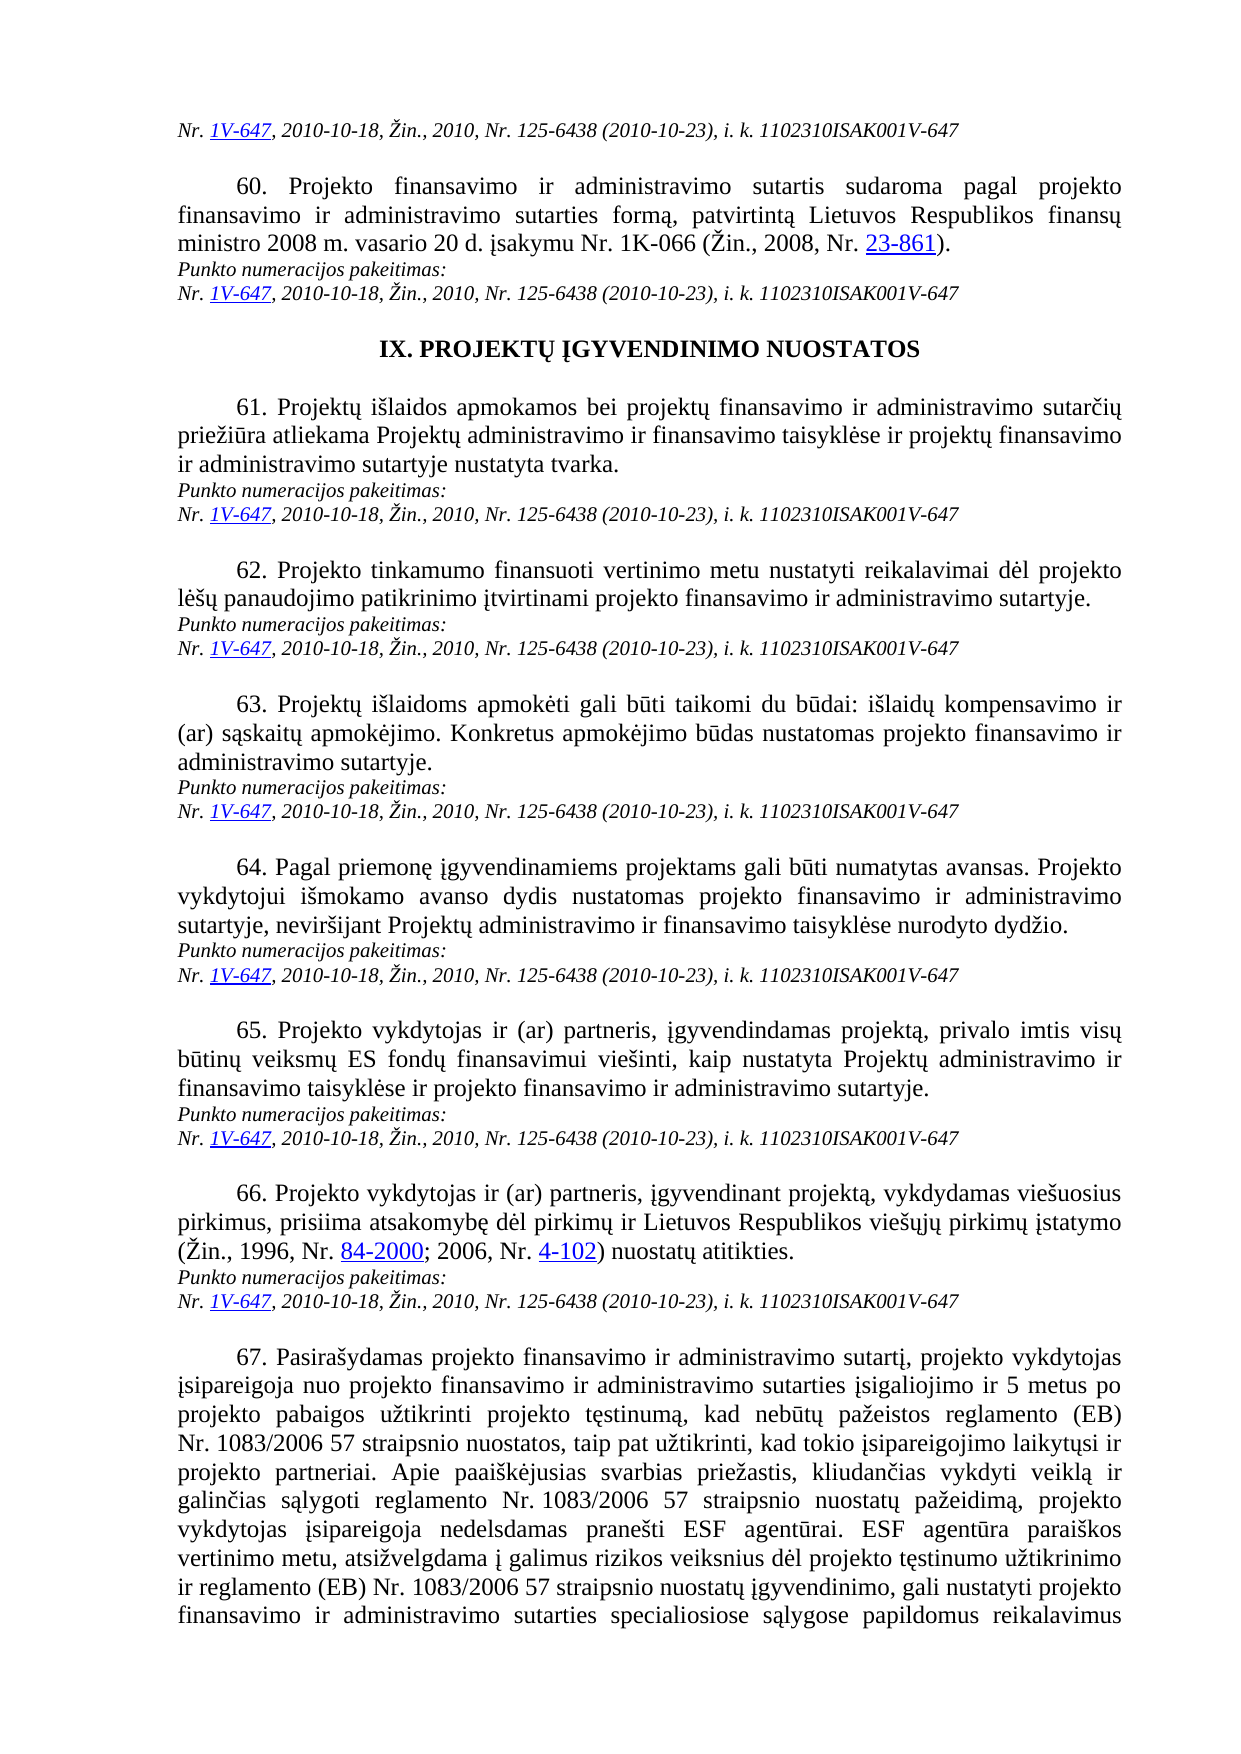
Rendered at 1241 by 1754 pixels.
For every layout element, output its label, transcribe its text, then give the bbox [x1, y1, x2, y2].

text Nr. 1V-647, 2010-10-18, Žin., 2010, Nr. 125-6438 (2010-10-23), i. k. 1102310ISAK001V-647 [177, 799, 1122, 823]
text Punkto numeracijos pakeitimas: [177, 612, 1122, 636]
text Nr. 1V-647, 2010-10-18, Žin., 2010, Nr. 125-6438 (2010-10-23), i. k. 1102310ISAK001V-647 [177, 636, 1122, 660]
text Nr. 1V-647, 2010-10-18, Žin., 2010, Nr. 125-6438 (2010-10-23), i. k. 1102310ISAK001V-647 [177, 281, 1122, 305]
text 62. Projekto tinkamumo finansuoti vertinimo metu nustatyti reikalavimai dėl projekto lėšų panaudojimo patikrinimo įtvirtinami projekto finansavimo ir administravimo sutartyje. [177, 555, 1122, 612]
text 63. Projektų išlaidoms apmokėti gali būti taikomi du būdai: išlaidų kompensavimo ir (ar) sąskaitų apmokėjimo. Konkretus apmokėjimo būdas nustatomas projekto finansavimo ir administravimo sutartyje. [177, 689, 1122, 775]
text 67. Pasirašydamas projekto finansavimo ir administravimo sutartį, projekto vykdytojas įsipareigoja nuo projekto finansavimo ir administravimo sutarties įsigaliojimo ir 5 metus po projekto pabaigos užtikrinti projekto tęstinumą, kad nebūtų pažeistos reglamento (EB) Nr. 1083/2006 57 straipsnio nuostatos, taip pat užtikrinti, kad tokio įsipareigojimo laikytųsi ir projekto partneriai. Apie paaiškėjusias svarbias priežastis, kliudančias vykdyti veiklą ir galinčias sąlygoti reglamento Nr. 1083/2006 57 straipsnio nuostatų pažeidimą, projekto vykdytojas įsipareigoja nedelsdamas pranešti ESF agentūrai. ESF agentūra paraiškos vertinimo metu, atsižvelgdama į galimus rizikos veiksnius dėl projekto tęstinumo užtikrinimo ir reglamento (EB) Nr. 1083/2006 57 straipsnio nuostatų įgyvendinimo, gali nustatyti projekto finansavimo ir administravimo sutarties specialiosiose sąlygose papildomus reikalavimus [177, 1342, 1122, 1629]
text 60. Projekto finansavimo ir administravimo sutartis sudaroma pagal projekto finansavimo ir administravimo sutarties formą, patvirtintą Lietuvos Respublikos finansų ministro 2008 m. vasario 20 d. įsakymu Nr. 1K-066 (Žin., 2008, Nr. 23-861). [177, 171, 1122, 257]
text 64. Pagal priemonę įgyvendinamiems projektams gali būti numatytas avansas. Projekto vykdytojui išmokamo avanso dydis nustatomas projekto finansavimo ir administravimo sutartyje, neviršijant Projektų administravimo ir finansavimo taisyklėse nurodyto dydžio. [177, 852, 1122, 938]
text Punkto numeracijos pakeitimas: [177, 1265, 1122, 1289]
text 65. Projekto vykdytojas ir (ar) partneris, įgyvendindamas projektą, privalo imtis visų būtinų veiksmų ES fondų finansavimui viešinti, kaip nustatyta Projektų administravimo ir finansavimo taisyklėse ir projekto finansavimo ir administravimo sutartyje. [177, 1015, 1122, 1102]
text Punkto numeracijos pakeitimas: [177, 938, 1122, 962]
text Nr. 1V-647, 2010-10-18, Žin., 2010, Nr. 125-6438 (2010-10-23), i. k. 1102310ISAK001V-647 [177, 962, 1122, 987]
text Nr. 1V-647, 2010-10-18, Žin., 2010, Nr. 125-6438 (2010-10-23), i. k. 1102310ISAK001V-647 [177, 118, 1122, 142]
text Punkto numeracijos pakeitimas: [177, 478, 1122, 502]
text Nr. 1V-647, 2010-10-18, Žin., 2010, Nr. 125-6438 (2010-10-23), i. k. 1102310ISAK001V-647 [177, 1289, 1122, 1313]
text IX. PROJEKTŲ ĮGYVENDINIMO NUOSTATOS [177, 334, 1122, 363]
text 61. Projektų išlaidos apmokamos bei projektų finansavimo ir administravimo sutarčių priežiūra atliekama Projektų administravimo ir finansavimo taisyklėse ir projektų finansavimo ir administravimo sutartyje nustatyta tvarka. [177, 392, 1122, 478]
text Punkto numeracijos pakeitimas: [177, 257, 1122, 281]
text Punkto numeracijos pakeitimas: [177, 775, 1122, 799]
text 66. Projekto vykdytojas ir (ar) partneris, įgyvendinant projektą, vykdydamas viešuosius pirkimus, prisiima atsakomybę dėl pirkimų ir Lietuvos Respublikos viešųjų pirkimų įstatymo (Žin., 1996, Nr. 84-2000; 2006, Nr. 4-102) nuostatų atitikties. [177, 1178, 1122, 1265]
text Punkto numeracijos pakeitimas: [177, 1102, 1122, 1126]
text Nr. 1V-647, 2010-10-18, Žin., 2010, Nr. 125-6438 (2010-10-23), i. k. 1102310ISAK001V-647 [177, 1126, 1122, 1150]
text Nr. 1V-647, 2010-10-18, Žin., 2010, Nr. 125-6438 (2010-10-23), i. k. 1102310ISAK001V-647 [177, 502, 1122, 526]
